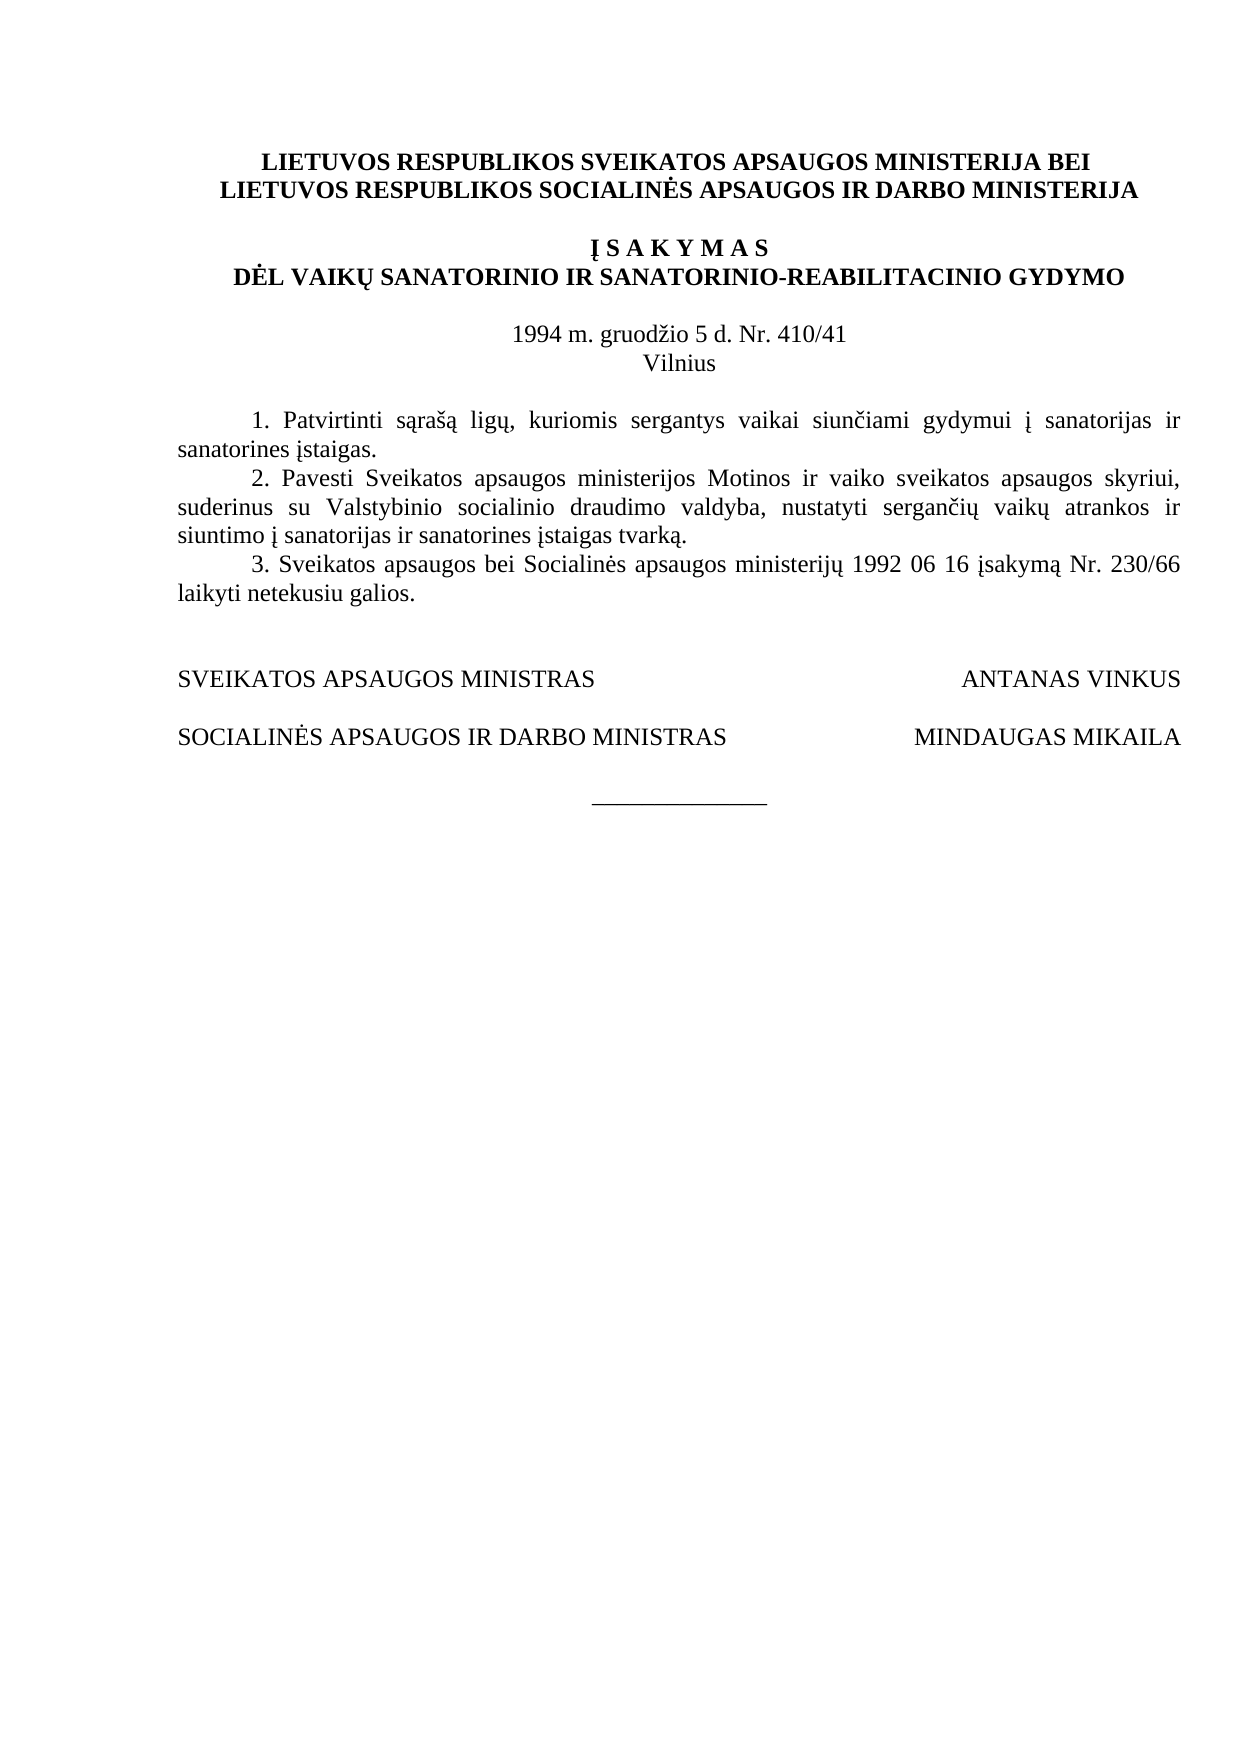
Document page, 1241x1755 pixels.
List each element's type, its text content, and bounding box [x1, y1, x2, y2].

text 3. Sveikatos apsaugos bei Socialinės apsaugos ministerijų 1992 06 16 įsakymą Nr. 230/66 laikyti netekusiu galios. [177, 549, 1181, 607]
text ______________ [177, 779, 1181, 808]
text 1. Patvirtinti sąrašą ligų, kuriomis sergantys vaikai siunčiami gydymui į sanatorijas ir sanatorines įstaigas. [177, 406, 1181, 463]
text Į S A K Y M A S [177, 233, 1181, 262]
text 1994 m. gruodžio 5 d. Nr. 410/41 [177, 319, 1181, 348]
text LIETUVOS RESPUBLIKOS SVEIKATOS APSAUGOS MINISTERIJA BEI [177, 147, 1181, 176]
text SVEIKATOS APSAUGOS MINISTRAS ANTANAS VINKUS [177, 664, 1181, 693]
text DĖL VAIKŲ SANATORINIO IR SANATORINIO-REABILITACINIO GYDYMO [177, 262, 1181, 291]
text 2. Pavesti Sveikatos apsaugos ministerijos Motinos ir vaiko sveikatos apsaugos skyriui, suderinus su Valstybinio socialinio draudimo valdyba, nustatyti sergančių vaikų atrankos ir siuntimo į sanatorijas ir sanatorines įstaigas tvarką. [177, 463, 1181, 549]
text LIETUVOS RESPUBLIKOS SOCIALINĖS APSAUGOS IR DARBO MINISTERIJA [177, 176, 1181, 204]
text Vilnius [177, 348, 1181, 377]
text SOCIALINĖS APSAUGOS IR DARBO MINISTRAS MINDAUGAS MIKAILA [177, 722, 1181, 751]
